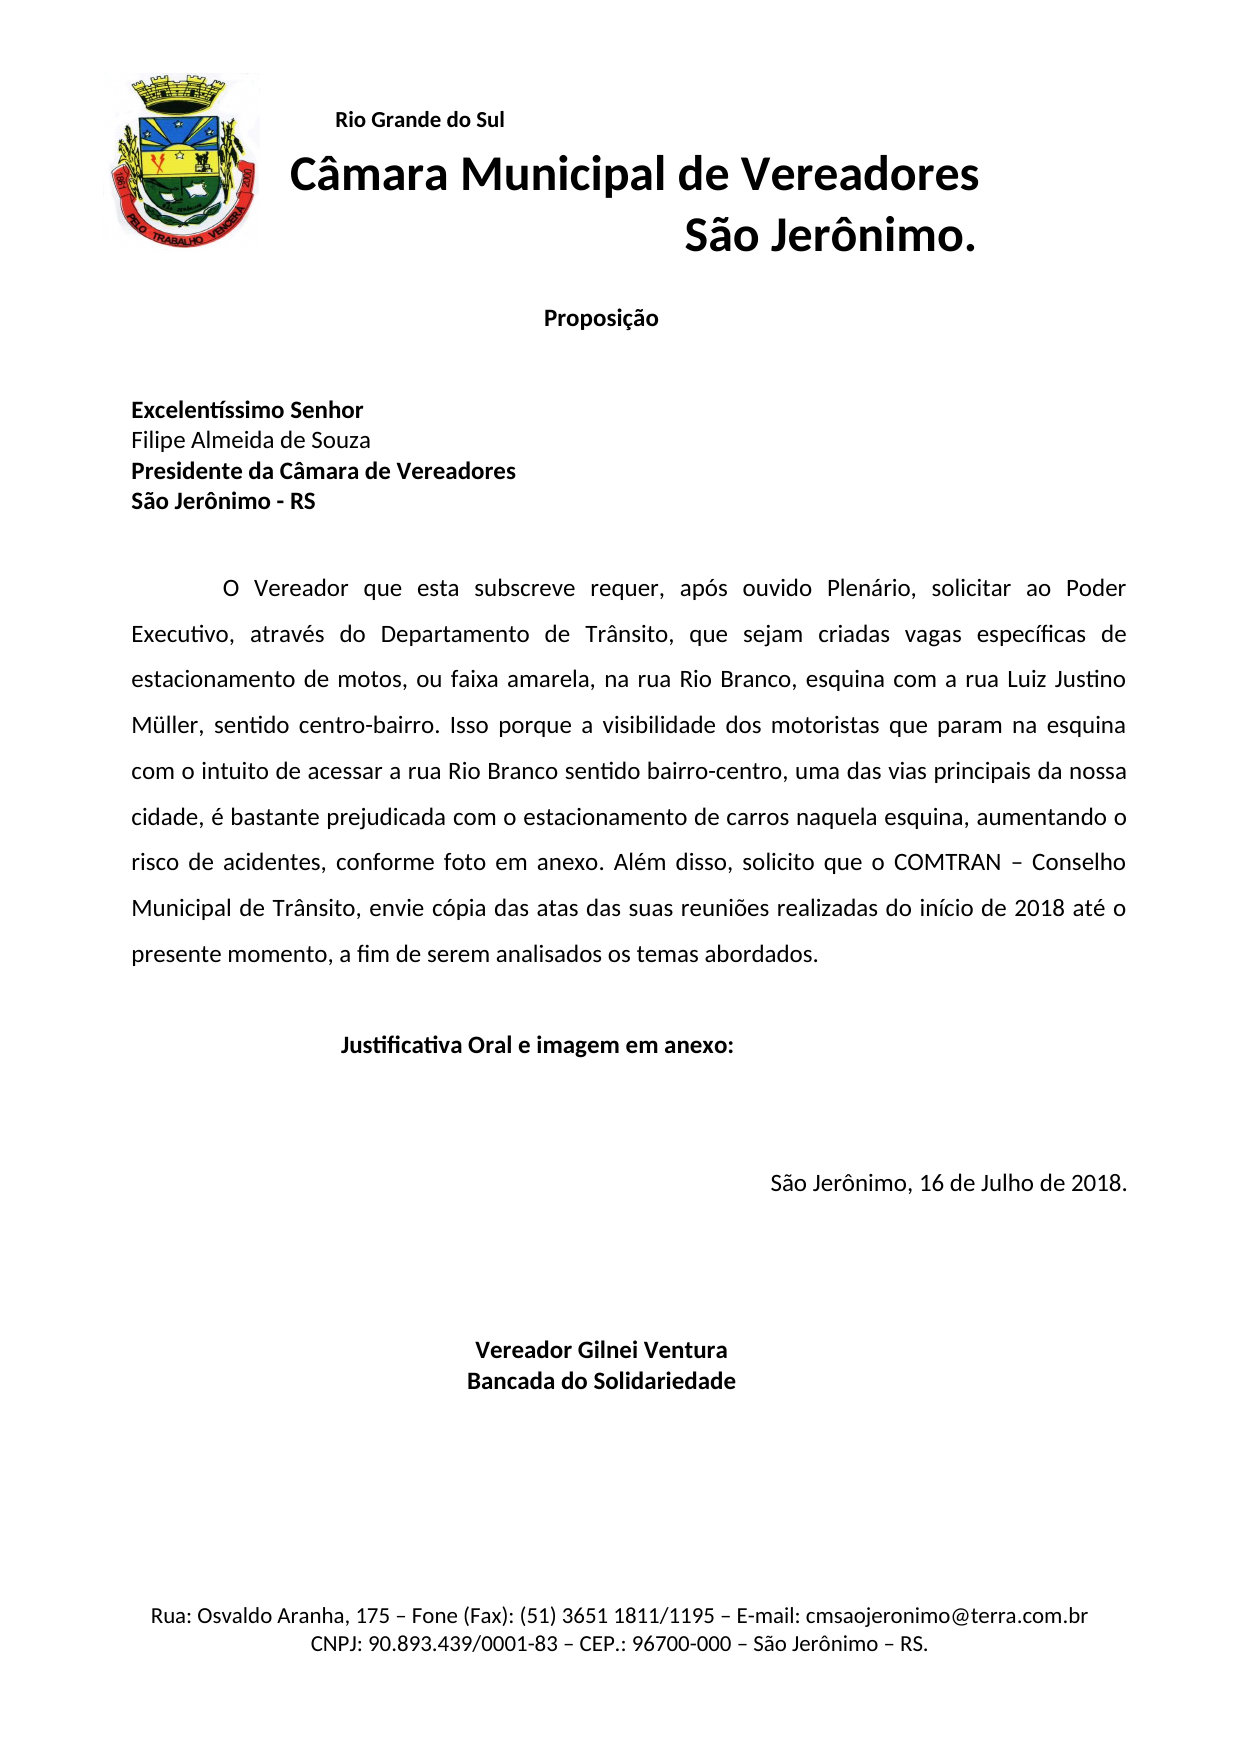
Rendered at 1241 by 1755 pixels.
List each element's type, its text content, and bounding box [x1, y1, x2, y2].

text São Jerônimo, 16 de Julho de 2018. [131, 1167, 1128, 1197]
text São Jerônimo - RS [131, 486, 1128, 516]
text Vereador Gilnei Ventura [75, 1334, 1128, 1365]
text Filipe Almeida de Souza [131, 424, 1128, 455]
text Presidente da Câmara de Vereadores [131, 455, 1128, 486]
text Bancada do Solidariedade [75, 1365, 1128, 1395]
text Justificativa Oral e imagem em anexo: [131, 1029, 1128, 1060]
text Proposição [75, 302, 1128, 333]
text Excelentíssimo Senhor [131, 394, 1128, 424]
text O Vereador que esta subscreve requer, após ouvido Plenário, solicitar ao Poder Executivo, através do Departamento de Trânsito, que sejam criadas vagas específicas de estacionamento de motos, ou faixa amarela, na rua Rio Branco, esquina com a rua Luiz Justino Müller, sentido centro-bairro. Isso porque a visibilidade dos motoristas que param na esquina com o intuito de acessar a rua Rio Branco sentido bairro-centro, uma das vias principais da nossa cidade, é bastante prejudicada com o estacionamento de carros naquela esquina, aumentando o risco de acidentes, conforme foto em anexo. Além disso, solicito que o COMTRAN – Conselho Municipal de Trânsito, envie cópia das atas das suas reuniões realizadas do início de 2018 até o presente momento, a fim de serem analisados os temas abordados. [131, 572, 1128, 968]
